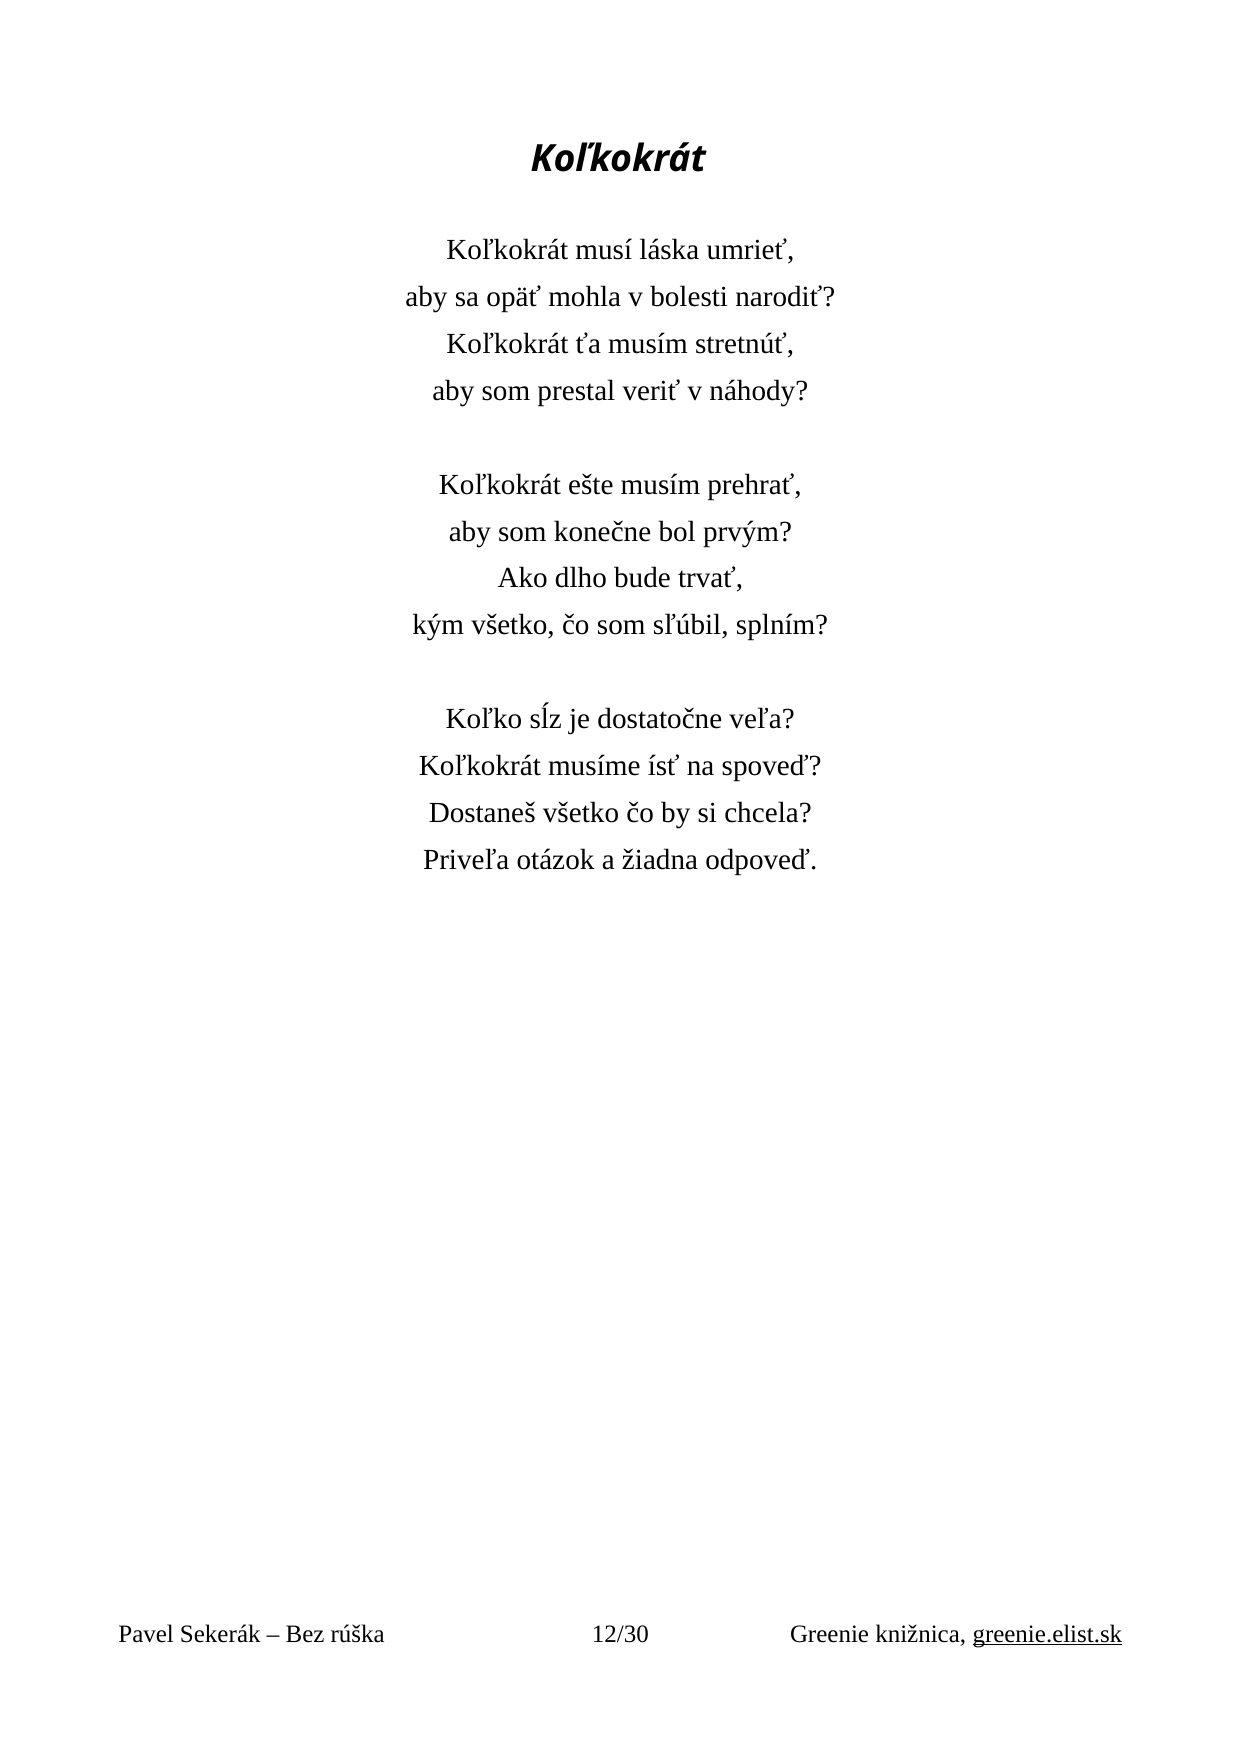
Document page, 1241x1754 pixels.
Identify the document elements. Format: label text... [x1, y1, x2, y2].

text kým všetko, čo som sľúbil, splním? [106, 607, 1134, 641]
subtitle Koľkokrát [106, 131, 1134, 182]
text Koľkokrát musí láska umrieť, [106, 232, 1134, 266]
text Koľko sĺz je dostatočne veľa? [106, 701, 1134, 735]
text Dostaneš všetko čo by si chcela? [106, 795, 1134, 828]
text aby som prestal veriť v náhody? [106, 373, 1134, 407]
text Priveľa otázok a žiadna odpoveď. [106, 842, 1134, 875]
text aby som konečne bol prvým? [106, 514, 1134, 547]
text aby sa opäť mohla v bolesti narodiť? [106, 279, 1134, 313]
text Koľkokrát ešte musím prehrať, [106, 467, 1134, 500]
text Koľkokrát musíme ísť na spoveď? [106, 748, 1134, 782]
text Ako dlho bude trvať, [106, 561, 1134, 594]
text Koľkokrát ťa musím stretnúť, [106, 326, 1134, 360]
